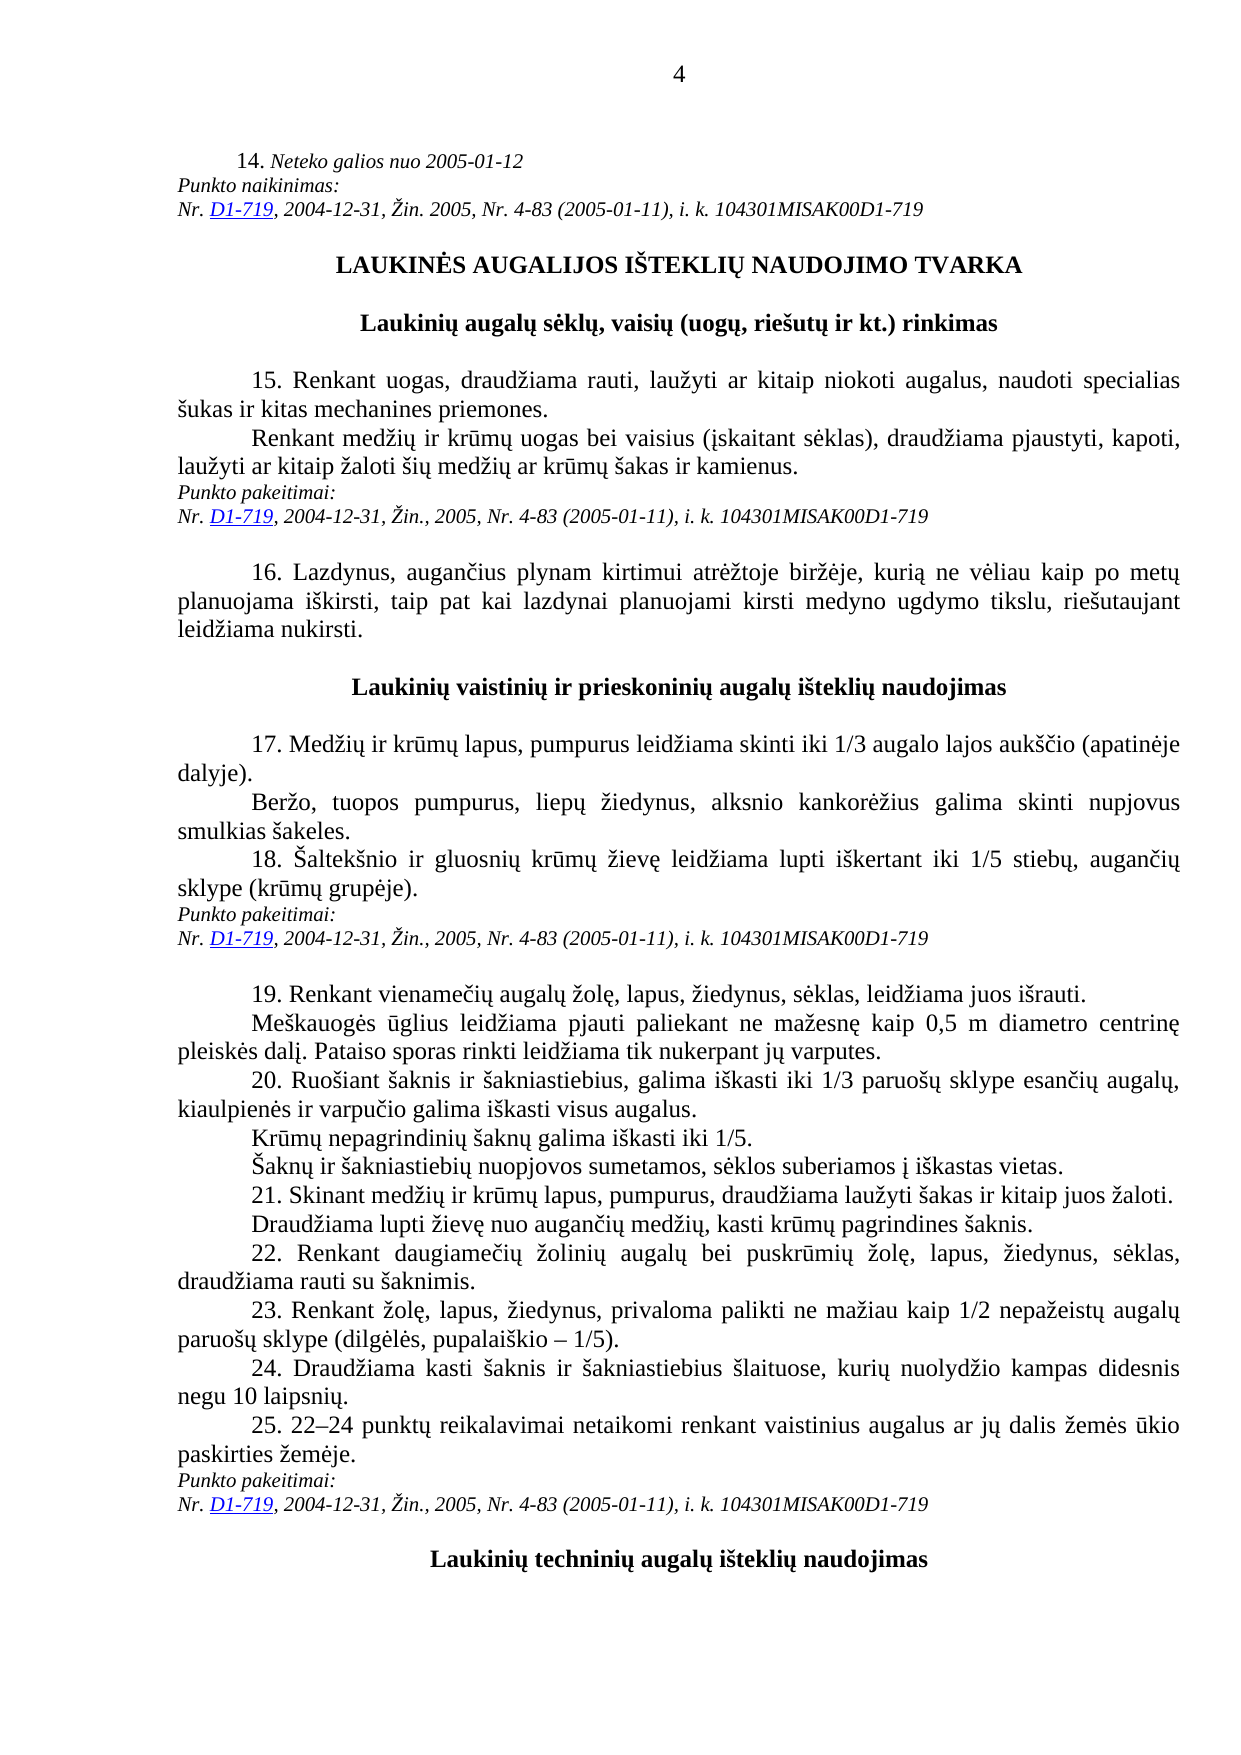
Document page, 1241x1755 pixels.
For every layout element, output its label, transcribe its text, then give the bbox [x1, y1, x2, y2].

text Nr. D1-719, 2004-12-31, Žin., 2005, Nr. 4-83 (2005-01-11), i. k. 104301MISAK00D1-719 [177, 1492, 1181, 1516]
text 24. Draudžiama kasti šaknis ir šakniastiebius šlaituose, kurių nuolydžio kampas didesnis negu 10 laipsnių. [177, 1353, 1181, 1410]
text 25. 22–24 punktų reikalavimai netaikomi renkant vaistinius augalus ar jų dalis žemės ūkio paskirties žemėje. [177, 1410, 1181, 1468]
text Laukinių augalų sėklų, vaisių (uogų, riešutų ir kt.) rinkimas [177, 308, 1181, 336]
text 17. Medžių ir krūmų lapus, pumpurus leidžiama skinti iki 1/3 augalo lajos aukščio (apatinėje dalyje). [177, 729, 1181, 787]
text 18. Šaltekšnio ir gluosnių krūmų žievę leidžiama lupti iškertant iki 1/5 stiebų, augančių sklype (krūmų grupėje). [177, 844, 1181, 902]
text Punkto pakeitimai: [177, 1468, 1181, 1492]
text Punkto naikinimas: [177, 173, 1181, 197]
text 22. Renkant daugiamečių žolinių augalų bei puskrūmių žolę, lapus, žiedynus, sėklas, draudžiama rauti su šaknimis. [177, 1238, 1181, 1295]
text Nr. D1-719, 2004-12-31, Žin., 2005, Nr. 4-83 (2005-01-11), i. k. 104301MISAK00D1-719 [177, 926, 1181, 950]
text Laukinių techninių augalų išteklių naudojimas [177, 1544, 1181, 1573]
text 16. Lazdynus, augančius plynam kirtimui atrėžtoje biržėje, kurią ne vėliau kaip po metų planuojama iškirsti, taip pat kai lazdynai planuojami kirsti medyno ugdymo tikslu, riešutaujant leidžiama nukirsti. [177, 557, 1181, 643]
text 19. Renkant vienamečių augalų žolę, lapus, žiedynus, sėklas, leidžiama juos išrauti. [177, 979, 1181, 1008]
text 21. Skinant medžių ir krūmų lapus, pumpurus, draudžiama laužyti šakas ir kitaip juos žaloti. [177, 1180, 1181, 1209]
text Beržo, tuopos pumpurus, liepų žiedynus, alksnio kankorėžius galima skinti nupjovus smulkias šakeles. [177, 787, 1181, 844]
text 20. Ruošiant šaknis ir šakniastiebius, galima iškasti iki 1/3 paruošų sklype esančių augalų, kiaulpienės ir varpučio galima iškasti visus augalus. [177, 1065, 1181, 1123]
text 15. Renkant uogas, draudžiama rauti, laužyti ar kitaip niokoti augalus, naudoti specialias šukas ir kitas mechanines priemones. [177, 365, 1181, 423]
text Meškauogės ūglius leidžiama pjauti paliekant ne mažesnę kaip 0,5 m diametro centrinę pleiskės dalį. Pataiso sporas rinkti leidžiama tik nukerpant jų varputes. [177, 1008, 1181, 1065]
text Renkant medžių ir krūmų uogas bei vaisius (įskaitant sėklas), draudžiama pjaustyti, kapoti, laužyti ar kitaip žaloti šių medžių ar krūmų šakas ir kamienus. [177, 423, 1181, 480]
text Draudžiama lupti žievę nuo augančių medžių, kasti krūmų pagrindines šaknis. [177, 1209, 1181, 1238]
text 14. Neteko galios nuo 2005-01-12 [177, 147, 1181, 173]
text Punkto pakeitimai: [177, 480, 1181, 504]
text Nr. D1-719, 2004-12-31, Žin., 2005, Nr. 4-83 (2005-01-11), i. k. 104301MISAK00D1-719 [177, 504, 1181, 528]
text Punkto pakeitimai: [177, 902, 1181, 926]
text 23. Renkant žolę, lapus, žiedynus, privaloma palikti ne mažiau kaip 1/2 nepažeistų augalų paruošų sklype (dilgėlės, pupalaiškio – 1/5). [177, 1295, 1181, 1353]
text Krūmų nepagrindinių šaknų galima iškasti iki 1/5. [177, 1123, 1181, 1151]
text Laukinės augalijos išteklių naudojimo tvarka [177, 250, 1181, 279]
text Laukinių vaistinių ir prieskoninių augalų išteklių naudojimas [177, 672, 1181, 701]
text Nr. D1-719, 2004-12-31, Žin. 2005, Nr. 4-83 (2005-01-11), i. k. 104301MISAK00D1-719 [177, 197, 1181, 221]
text Šaknų ir šakniastiebių nuopjovos sumetamos, sėklos suberiamos į iškastas vietas. [177, 1151, 1181, 1180]
